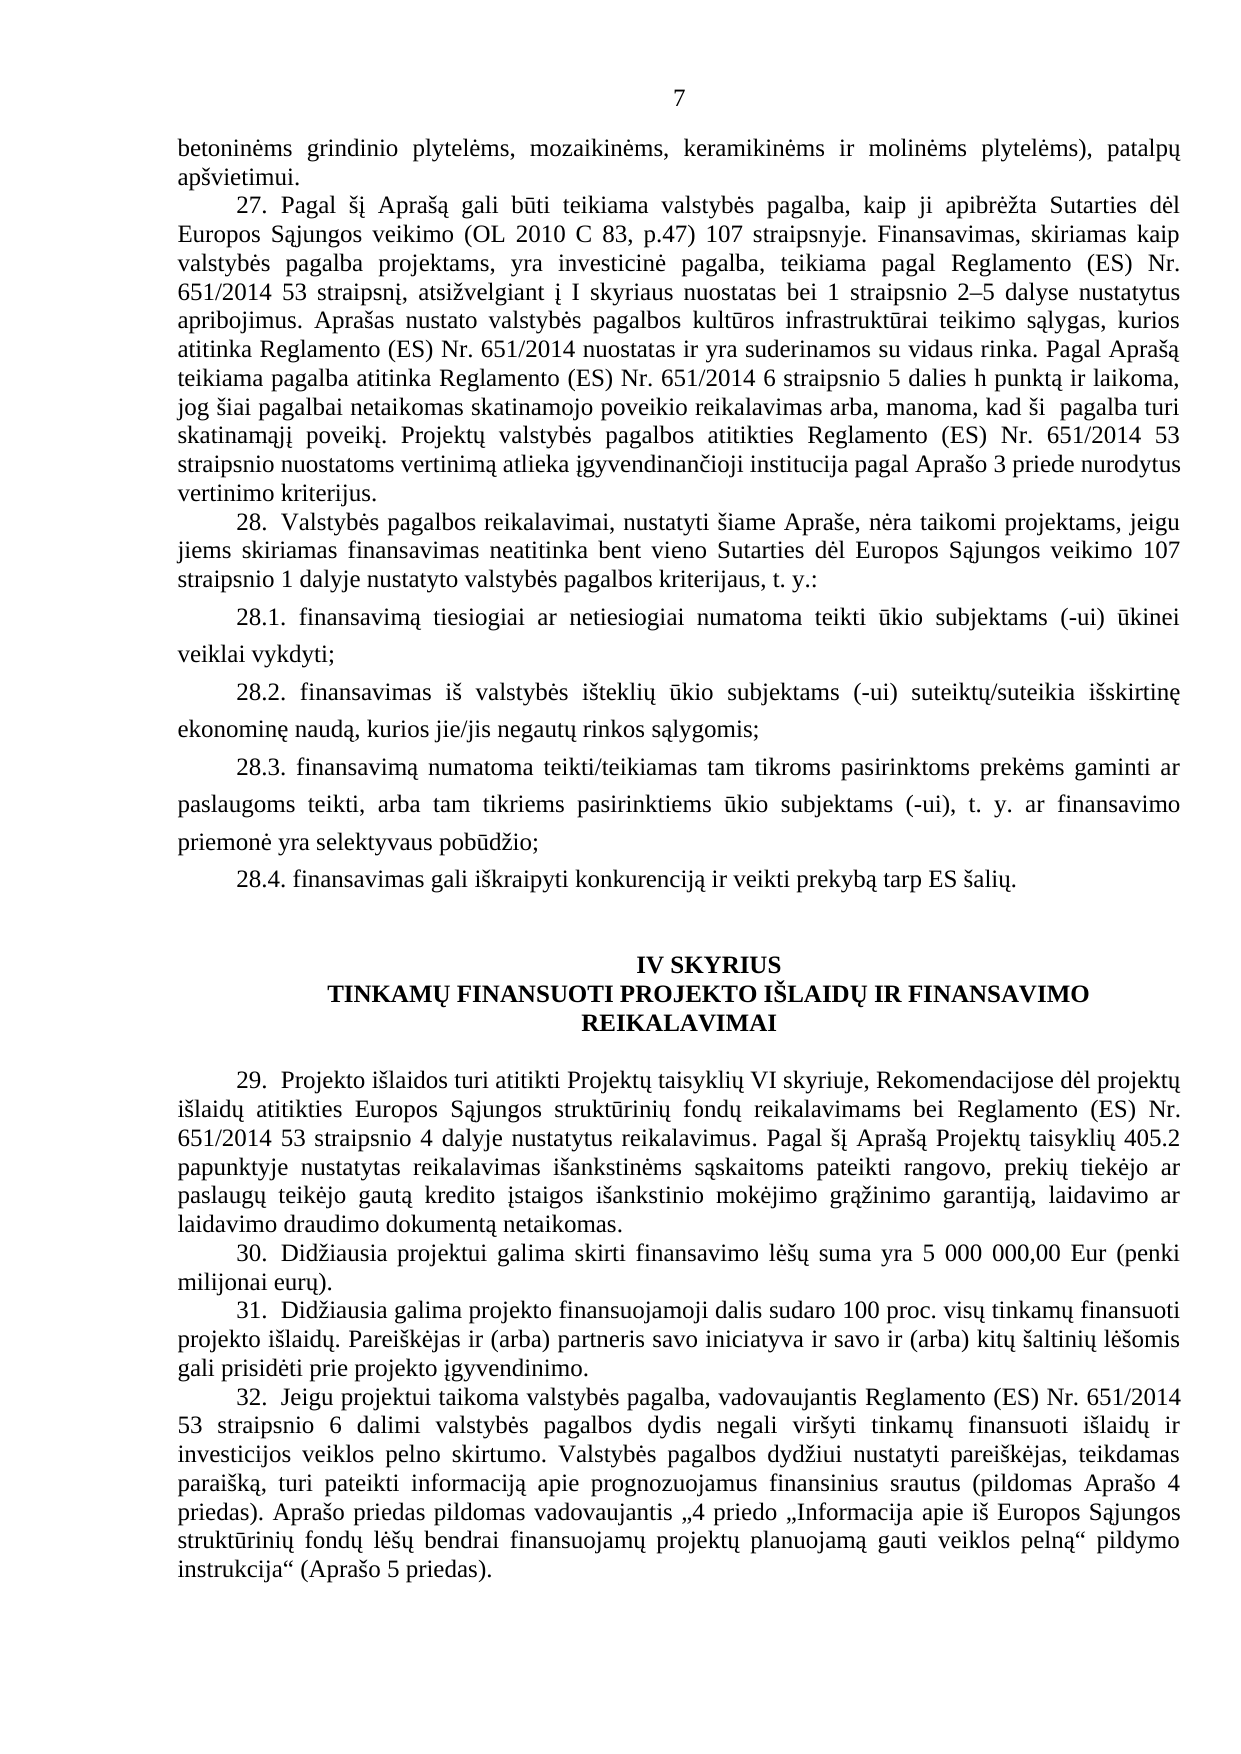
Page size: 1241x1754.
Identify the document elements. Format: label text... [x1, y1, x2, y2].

text 28.2. finansavimas iš valstybės išteklių ūkio subjektams (-ui) suteiktų/suteikia išskirtinę ekonominę naudą, kurios jie/jis negautų rinkos sąlygomis; [177, 668, 1181, 743]
text betoninėms grindinio plytelėms, mozaikinėms, keramikinėms ir molinėms plytelėms), patalpų apšvietimui. [177, 133, 1181, 190]
text 32. Jeigu projektui taikoma valstybės pagalba, vadovaujantis Reglamento (ES) Nr. 651/2014 53 straipsnio 6 dalimi valstybės pagalbos dydis negali viršyti tinkamų finansuoti išlaidų ir investicijos veiklos pelno skirtumo. Valstybės pagalbos dydžiui nustatyti pareiškėjas, teikdamas paraišką, turi pateikti informaciją apie prognozuojamus finansinius srautus (pildomas Aprašo 4 priedas). Aprašo priedas pildomas vadovaujantis „4 priedo „Informacija apie iš Europos Sąjungos struktūrinių fondų lėšų bendrai finansuojamų projektų planuojamą gauti veiklos pelną“ pildymo instrukcija“ (Aprašo 5 priedas). [177, 1382, 1181, 1583]
text IV SKYRIUS [177, 950, 1181, 979]
text 28.3. finansavimą numatoma teikti/teikiamas tam tikroms pasirinktoms prekėms gaminti ar paslaugoms teikti, arba tam tikriems pasirinktiems ūkio subjektams (-ui), t. y. ar finansavimo priemonė yra selektyvaus pobūdžio; [177, 743, 1181, 855]
text 28.4. finansavimas gali iškraipyti konkurenciją ir veikti prekybą tarp ES šalių. [177, 855, 1181, 893]
text 28. Valstybės pagalbos reikalavimai, nustatyti šiame Apraše, nėra taikomi projektams, jeigu jiems skiriamas finansavimas neatitinka bent vieno Sutarties dėl Europos Sąjungos veikimo 107 straipsnio 1 dalyje nustatyto valstybės pagalbos kriterijaus, t. y.: [177, 507, 1181, 593]
text TINKAMŲ FINANSUOTI PROJEKTO IŠLAIDŲ IR FINANSAVIMO REIKALAVIMAI [177, 979, 1181, 1037]
text 28.1. finansavimą tiesiogiai ar netiesiogiai numatoma teikti ūkio subjektams (-ui) ūkinei veiklai vykdyti; [177, 593, 1181, 668]
text 30. Didžiausia projektui galima skirti finansavimo lėšų suma yra 5 000 000,00 Eur (penki milijonai eurų). [177, 1238, 1181, 1295]
text 27. Pagal šį Aprašą gali būti teikiama valstybės pagalba, kaip ji apibrėžta Sutarties dėl Europos Sąjungos veikimo (OL 2010 C 83, p.47) 107 straipsnyje. Finansavimas, skiriamas kaip valstybės pagalba projektams, yra investicinė pagalba, teikiama pagal Reglamento (ES) Nr. 651/2014 53 straipsnį, atsižvelgiant į I skyriaus nuostatas bei 1 straipsnio 2–5 dalyse nustatytus apribojimus. Aprašas nustato valstybės pagalbos kultūros infrastruktūrai teikimo sąlygas, kurios atitinka Reglamento (ES) Nr. 651/2014 nuostatas ir yra suderinamos su vidaus rinka. Pagal Aprašą teikiama pagalba atitinka Reglamento (ES) Nr. 651/2014 6 straipsnio 5 dalies h punktą ir laikoma, jog šiai pagalbai netaikomas skatinamojo poveikio reikalavimas arba, manoma, kad ši pagalba turi skatinamąjį poveikį. Projektų valstybės pagalbos atitikties Reglamento (ES) Nr. 651/2014 53 straipsnio nuostatoms vertinimą atlieka įgyvendinančioji institucija pagal Aprašo 3 priede nurodytus vertinimo kriterijus. [177, 190, 1181, 507]
text 29. Projekto išlaidos turi atitikti Projektų taisyklių VI skyriuje, Rekomendacijose dėl projektų išlaidų atitikties Europos Sąjungos struktūrinių fondų reikalavimams bei Reglamento (ES) Nr. 651/2014 53 straipsnio 4 dalyje nustatytus reikalavimus. Pagal šį Aprašą Projektų taisyklių 405.2 papunktyje nustatytas reikalavimas išankstinėms sąskaitoms pateikti rangovo, prekių tiekėjo ar paslaugų teikėjo gautą kredito įstaigos išankstinio mokėjimo grąžinimo garantiją, laidavimo ar laidavimo draudimo dokumentą netaikomas. [177, 1065, 1181, 1238]
text 31. Didžiausia galima projekto finansuojamoji dalis sudaro 100 proc. visų tinkamų finansuoti projekto išlaidų. Pareiškėjas ir (arba) partneris savo iniciatyva ir savo ir (arba) kitų šaltinių lėšomis gali prisidėti prie projekto įgyvendinimo. [177, 1295, 1181, 1382]
